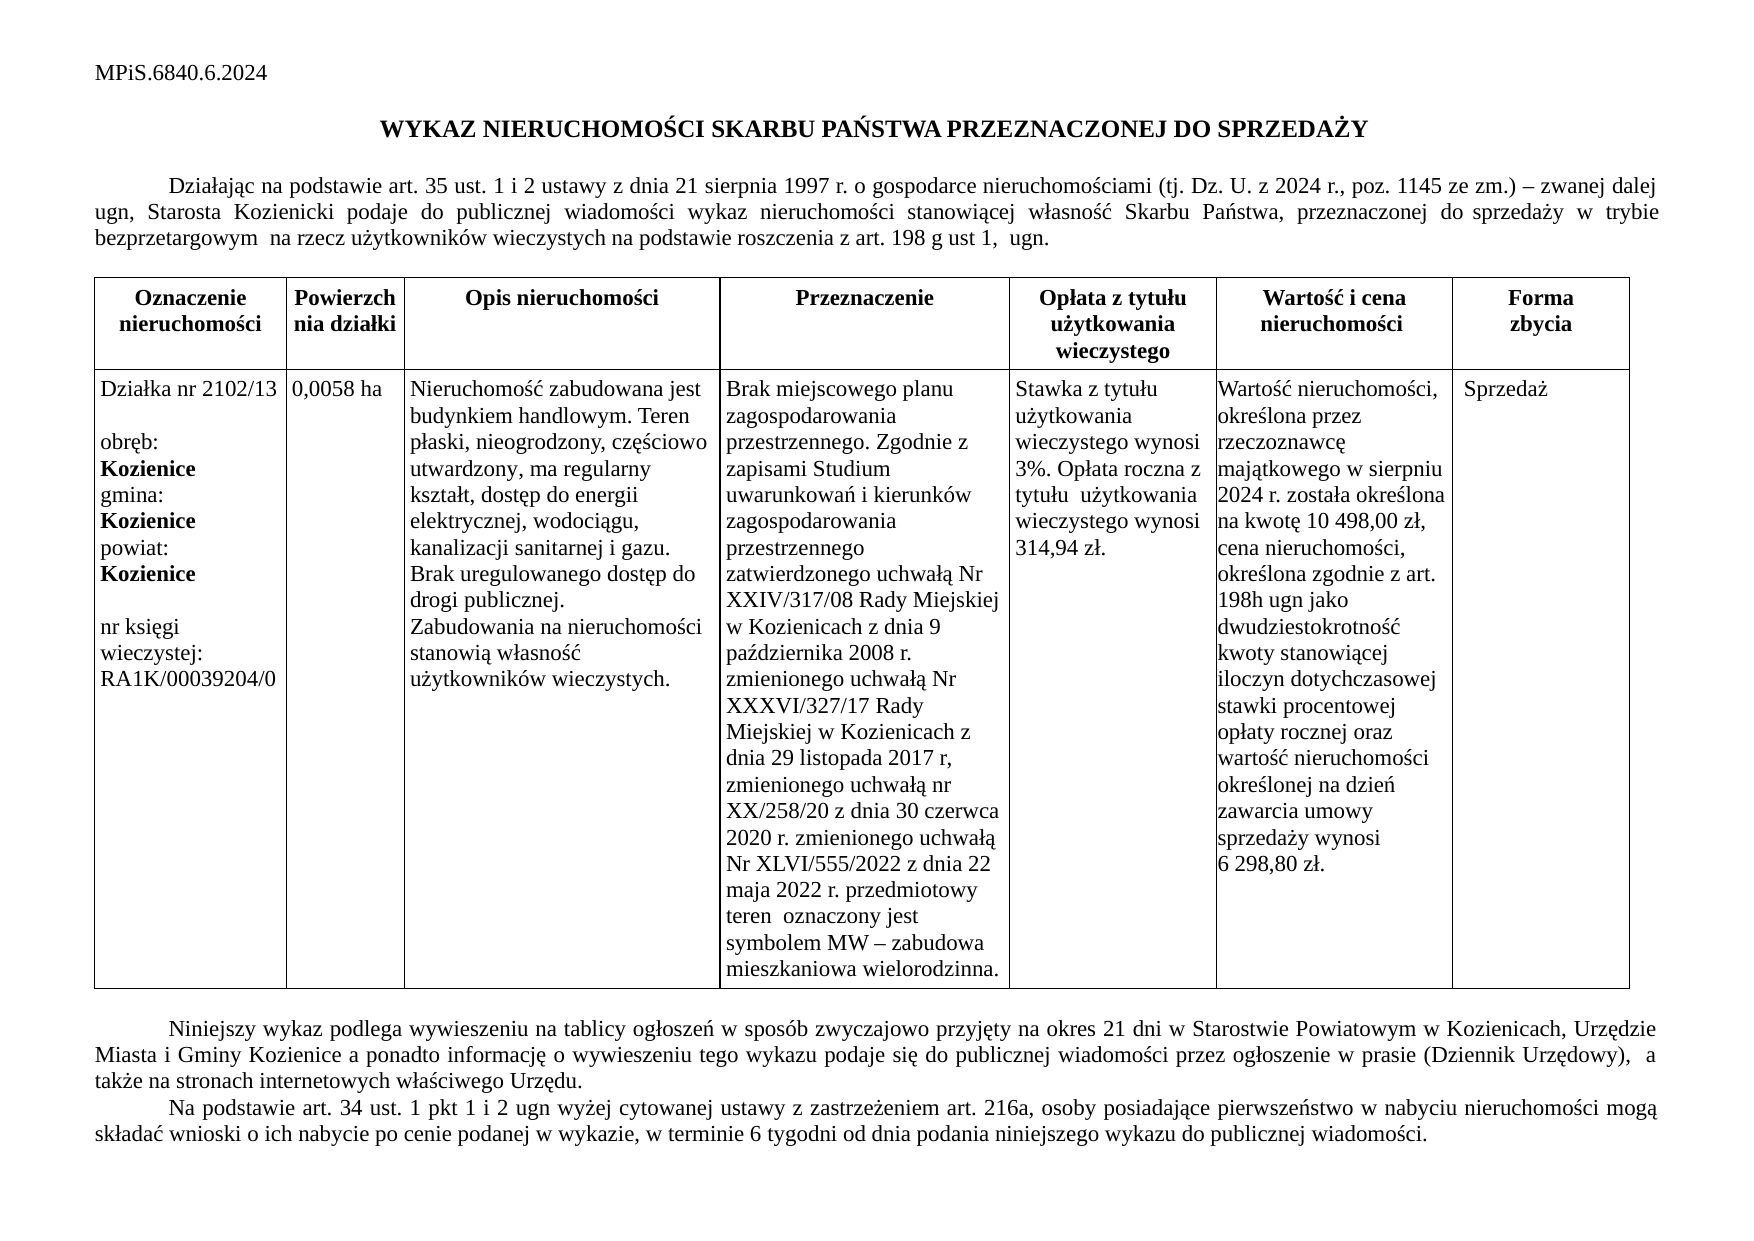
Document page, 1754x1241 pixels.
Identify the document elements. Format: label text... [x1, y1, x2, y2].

table_cell Wartość nieruchomości, określona przez rzeczoznawcę majątkowego w sierpniu 2024 r. została określona na kwotę 10 498,00 zł, cena nieruchomości, określona zgodnie z art. 198h ugn jako dwudziestokrotność kwoty stanowiącej iloczyn dotychczasowej stawki procentowej opłaty rocznej oraz wartość nieruchomości określonej na dzień zawarcia umowy sprzedaży wynosi 6 298,80 zł. [1217, 370, 1452, 987]
table_cell Brak miejscowego planu zagospodarowania przestrzennego. Zgodnie z zapisami Studium uwarunkowań i kierunków zagospodarowania przestrzennego zatwierdzonego uchwałą Nr XXIV/317/08 Rady Miejskiej w Kozienicach z dnia 9 października 2008 r. zmienionego uchwałą Nr XXXVI/327/17 Rady Miejskiej w Kozienicach z dnia 29 listopada 2017 r, zmienionego uchwałą nr XX/258/20 z dnia 30 czerwca 2020 r. zmienionego uchwałą Nr XLVI/555/2022 z dnia 22 maja 2022 r. przedmiotowy teren oznaczony jest symbolem MW – zabudowa mieszkaniowa wielorodzinna. [721, 370, 1009, 987]
text Działając na podstawie art. 35 ust. 1 i 2 ustawy z dnia 21 sierpnia 1997 r. o gospodarce nieruchomościami (tj. Dz. U. z 2024 r., poz. 1145 ze zm.) – zwanej dalej ugn, Starosta Kozienicki podaje do publicznej wiadomości wykaz nieruchomości stanowiącej własność Skarbu Państwa, przeznaczonej do sprzedaży w trybie bezprzetargowym na rzecz użytkowników wieczystych na podstawie roszczenia z art. 198 g ust 1, ugn. [94, 172, 1659, 251]
table_header Opłata z tytułu użytkowania wieczystego [1010, 278, 1216, 369]
table_cell Sprzedaż [1453, 370, 1629, 987]
table_header Powierzchnia działki [287, 278, 404, 369]
table_header Opis nieruchomości [405, 278, 719, 369]
text WYKAZ NIERUCHOMOŚCI SKARBU PAŃSTWA PRZEZNACZONEJ DO SPRZEDAŻY [94, 114, 1659, 143]
table_header Wartość i cena nieruchomości [1217, 278, 1452, 369]
table_cell Nieruchomość zabudowana jest budynkiem handlowym. Teren płaski, nieogrodzony, częściowo utwardzony, ma regularny kształt, dostęp do energii elektrycznej, wodociągu, kanalizacji sanitarnej i gazu. Brak uregulowanego dostęp do drogi publicznej. Zabudowania na nieruchomości stanowią własność użytkowników wieczystych. [405, 370, 719, 987]
text Niniejszy wykaz podlega wywieszeniu na tablicy ogłoszeń w sposób zwyczajowo przyjęty na okres 21 dni w Starostwie Powiatowym w Kozienicach, Urzędzie Miasta i Gminy Kozienice a ponadto informację o wywieszeniu tego wykazu podaje się do publicznej wiadomości przez ogłoszenie w prasie (Dziennik Urzędowy), a także na stronach internetowych właściwego Urzędu. [94, 1015, 1659, 1094]
table_cell Stawka z tytułu użytkowania wieczystego wynosi 3%. Opłata roczna z tytułu użytkowania wieczystego wynosi 314,94 zł. [1010, 370, 1216, 987]
table_header Forma zbycia [1453, 278, 1629, 369]
text MPiS.6840.6.2024 [94, 59, 1659, 86]
table_header Oznaczenie nieruchomości [95, 278, 286, 369]
text Na podstawie art. 34 ust. 1 pkt 1 i 2 ugn wyżej cytowanej ustawy z zastrzeżeniem art. 216a, osoby posiadające pierwszeństwo w nabyciu nieruchomości mogą składać wnioski o ich nabycie po cenie podanej w wykazie, w terminie 6 tygodni od dnia podania niniejszego wykazu do publicznej wiadomości. [94, 1094, 1659, 1147]
table_cell Działka nr 2102/13 obręb: Kozienice gmina: Kozienice powiat: Kozienice nr księgi wieczystej: RA1K/00039204/0 [95, 370, 286, 987]
table_cell 0,0058 ha [287, 370, 404, 987]
table_header Przeznaczenie [721, 278, 1009, 369]
